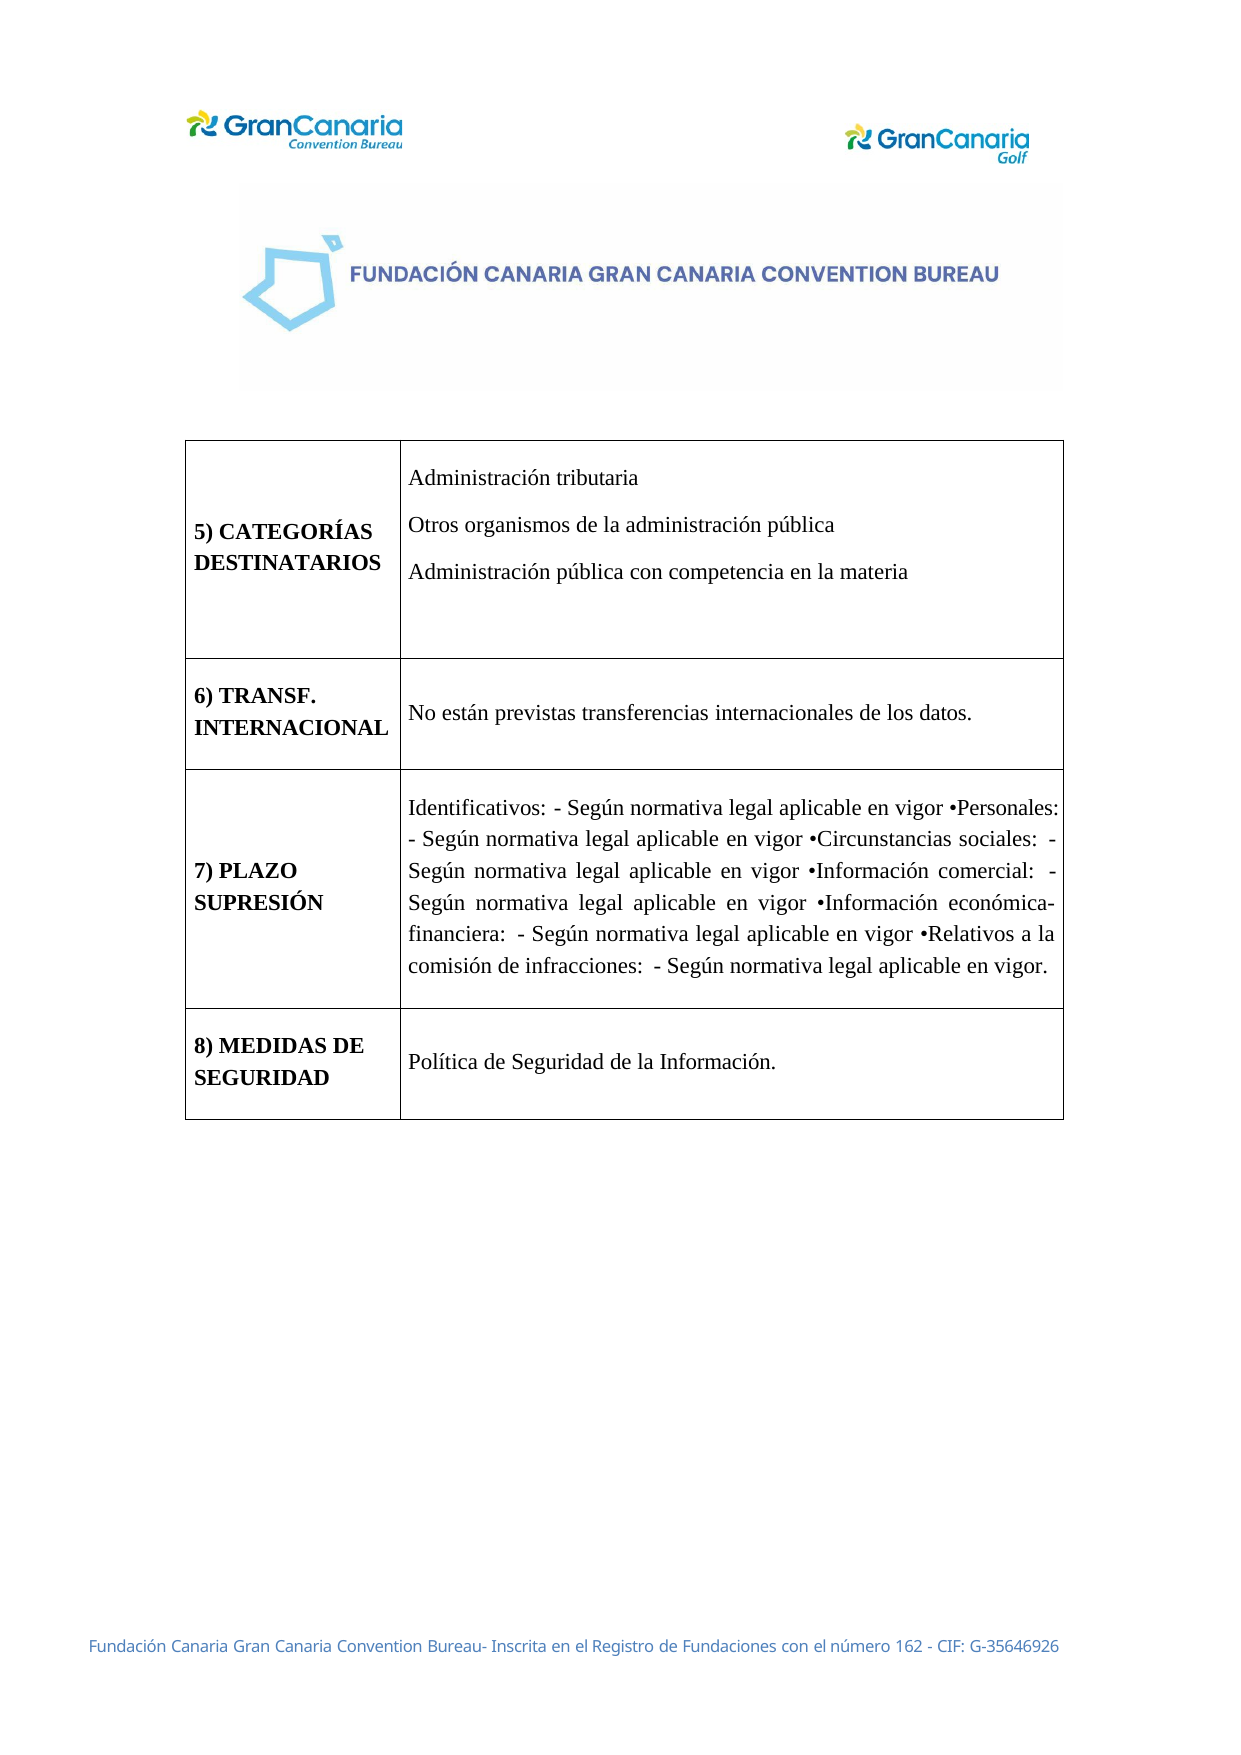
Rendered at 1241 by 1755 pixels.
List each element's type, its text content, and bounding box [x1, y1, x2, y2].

table_cell Identificativos: - Según normativa legal aplicable en vigor •Personales: - Según normativa legal aplicable en vigor •Circunstancias sociales: - Según normativa legal aplicable en vigor •Información comercial: - Según normativa legal aplicable en vigor •Información económica-financiera: - Según normativa legal aplicable en vigor •Relativos a la comisión de infracciones: - Según normativa legal aplicable en vigor. [401, 770, 1063, 1008]
table_header 5) CATEGORÍAS DESTINATARIOS [186, 441, 400, 658]
table_header Administración tributaria Otros organismos de la administración pública Administración pública con competencia en la materia [401, 441, 1063, 658]
table_cell Política de Seguridad de la Información. [401, 1009, 1063, 1119]
table_cell 8) MEDIDAS DE SEGURIDAD [186, 1009, 400, 1119]
table_cell 6) TRANSF. INTERNACIONAL [186, 659, 400, 769]
table_cell No están previstas transferencias internacionales de los datos. [401, 659, 1063, 769]
table_cell 7) PLAZO SUPRESIÓN [186, 770, 400, 1008]
